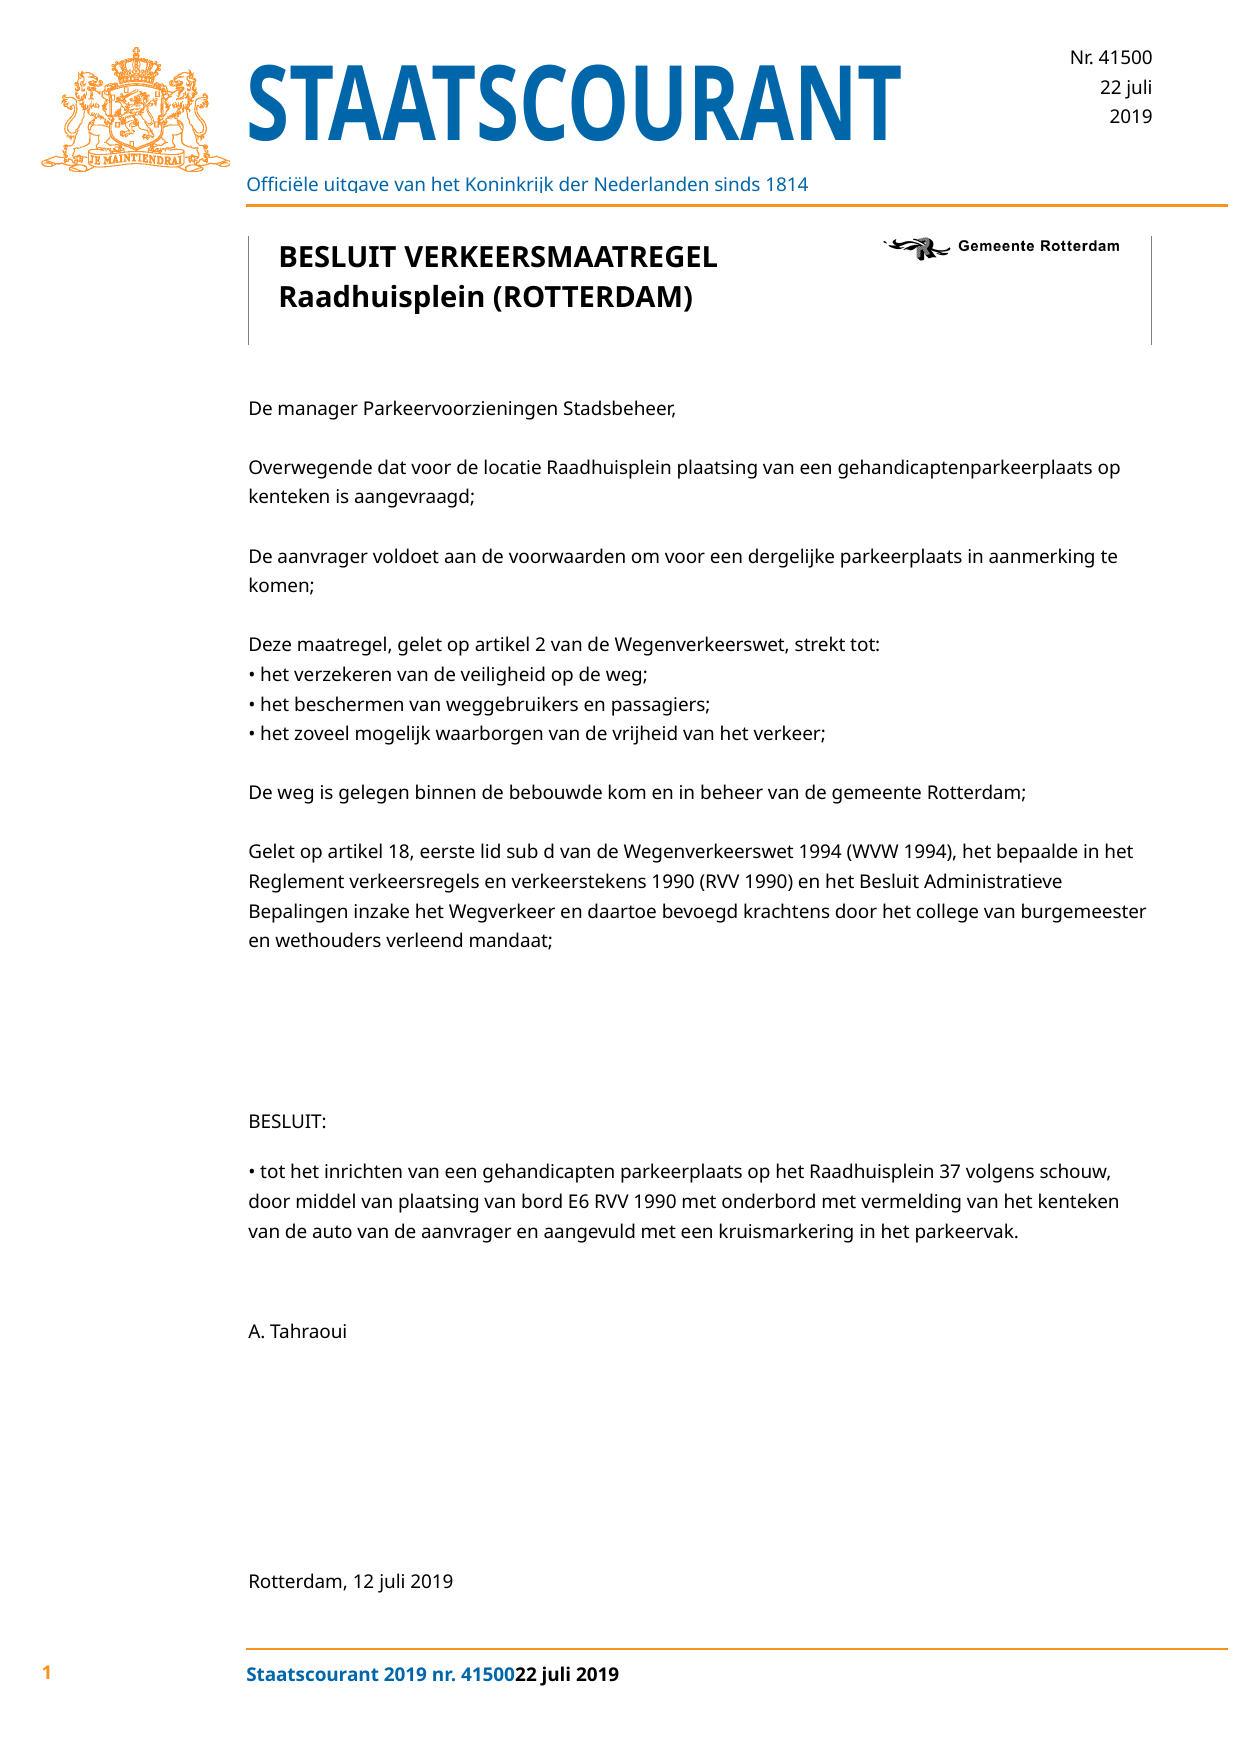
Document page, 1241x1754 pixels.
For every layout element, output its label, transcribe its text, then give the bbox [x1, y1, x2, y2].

text De aanvrager voldoet aan de voorwaarden om voor een dergelijke parkeerplaats in aanmerking te komen; [248, 543, 1152, 598]
text De manager Parkeervoorzieningen Stadsbeheer, [248, 395, 1152, 421]
text Gelet op artikel 18, eerste lid sub d van de Wegenverkeerswet 1994 (WVW 1994), het bepaalde in het Reglement verkeersregels en verkeerstekens 1990 (RVV 1990) en het Besluit Administratieve Bepalingen inzake het Wegverkeer en daartoe bevoegd krachtens door het college van burgemeester en wethouders verleend mandaat; [248, 839, 1152, 953]
picture [882, 236, 1119, 261]
picture [41, 47, 231, 172]
table_header BESLUIT VERKEERSMAATREGEL Raadhuisplein (ROTTERDAM) [249, 236, 850, 345]
text Deze maatregel, gelet op artikel 2 van de Wegenverkeerswet, strekt tot: [248, 632, 1152, 657]
text De weg is gelegen binnen de bebouwde kom en in beheer van de gemeente Rotterdam; [248, 779, 1152, 805]
text A. Tahraoui [248, 1319, 1152, 1344]
text BESLUIT: [248, 1108, 1152, 1134]
text Rotterdam, 12 juli 2019 [248, 1568, 1152, 1594]
text • het verzekeren van de veiligheid op de weg; [248, 661, 1152, 687]
table_header [850, 236, 1151, 345]
text • het zoveel mogelijk waarborgen van de vrijheid van het verkeer; [248, 720, 1152, 746]
text • het beschermen van weggebruikers en passagiers; [248, 691, 1152, 717]
text Overwegende dat voor de locatie Raadhuisplein plaatsing van een gehandicaptenparkeerplaats op kenteken is aangevraagd; [248, 454, 1152, 509]
text • tot het inrichten van een gehandicapten parkeerplaats op het Raadhuisplein 37 volgens schouw, door middel van plaatsing van bord E6 RVV 1990 met onderbord met vermelding van het kenteken van de auto van de aanvrager en aangevuld met een kruismarkering in het parkeervak. [248, 1159, 1152, 1244]
